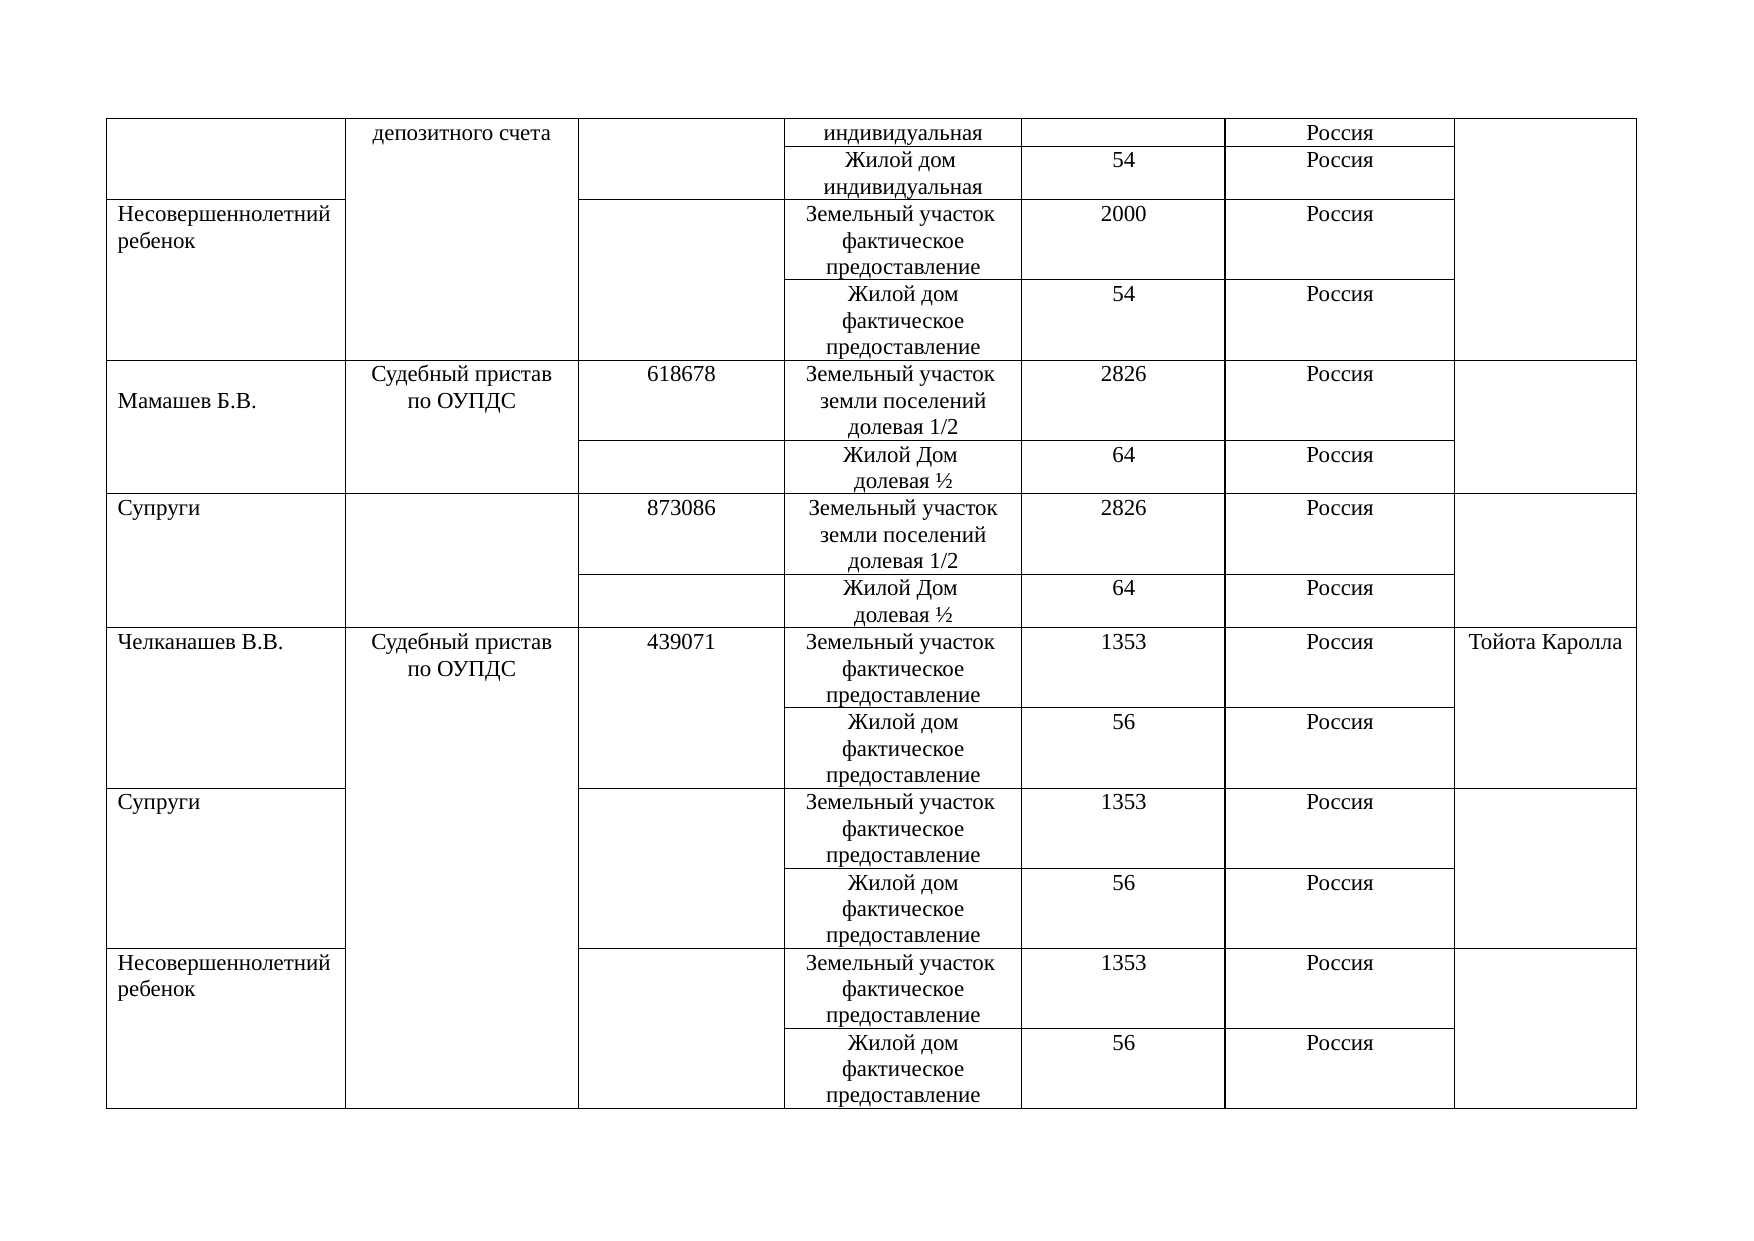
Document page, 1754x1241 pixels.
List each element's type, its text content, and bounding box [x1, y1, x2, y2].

table_cell [579, 789, 784, 948]
table_cell Россия [1226, 361, 1454, 439]
table_cell Земельный участок фактическое предоставление [785, 789, 1021, 867]
table_cell 2826 [1022, 361, 1224, 439]
table_cell Россия [1226, 708, 1454, 787]
table_cell [579, 575, 784, 627]
table_cell Жилой дом фактическое предоставление [785, 708, 1021, 787]
table_cell 54 [1022, 280, 1224, 359]
table_cell Несовершеннолетний ребенок [107, 200, 345, 359]
table_cell Земельный участок фактическое предоставление [785, 628, 1021, 707]
table_cell 56 [1022, 869, 1224, 948]
table_cell Жилой Дом долевая ½ [785, 441, 1021, 493]
table_cell 2826 [1022, 494, 1224, 573]
table_cell Супруги [107, 789, 345, 948]
table_cell Челканашев В.В. [107, 628, 345, 787]
table_cell 64 [1022, 441, 1224, 493]
table_cell [579, 441, 784, 493]
table_cell Россия [1226, 789, 1454, 867]
table_cell Россия [1226, 494, 1454, 573]
table_cell Жилой дом фактическое предоставление [785, 280, 1021, 359]
table_cell [107, 119, 345, 199]
table_cell 1353 [1022, 628, 1224, 707]
table_cell Тойота Каролла [1455, 628, 1636, 787]
table_cell 54 [1022, 147, 1224, 199]
table_cell Россия [1226, 949, 1454, 1028]
table_cell Супруги [107, 494, 345, 627]
table_cell Жилой дом индивидуальная [785, 147, 1021, 199]
table_cell Россия [1226, 119, 1454, 146]
table_cell [579, 119, 784, 199]
table_cell [1455, 119, 1636, 359]
table_cell Россия [1226, 200, 1454, 279]
table_cell Россия [1226, 869, 1454, 948]
table_cell [579, 949, 784, 1108]
table_cell [1455, 949, 1636, 1108]
table_cell индивидуальная [785, 119, 1021, 146]
table_cell [1455, 789, 1636, 948]
table_cell Судебный пристав по ОУПДС [346, 361, 578, 493]
table_cell 618678 [579, 361, 784, 439]
table_cell депозитного счета [346, 119, 578, 359]
table_cell 1353 [1022, 949, 1224, 1028]
table_cell Россия [1226, 575, 1454, 627]
table_cell 873086 [579, 494, 784, 573]
table_cell 1353 [1022, 789, 1224, 867]
table_cell Земельный участок земли поселений долевая 1/2 [785, 494, 1021, 573]
table_cell 56 [1022, 708, 1224, 787]
table_cell [1022, 119, 1224, 146]
table_cell Жилой Дом долевая ½ [785, 575, 1021, 627]
table_cell Россия [1226, 1029, 1454, 1108]
table_cell Россия [1226, 280, 1454, 359]
table_cell 2000 [1022, 200, 1224, 279]
table_cell Земельный участок фактическое предоставление [785, 200, 1021, 279]
table_cell 56 [1022, 1029, 1224, 1108]
table_cell Судебный пристав по ОУПДС [346, 628, 578, 1108]
table_cell Земельный участок земли поселений долевая 1/2 [785, 361, 1021, 439]
table_cell Несовершеннолетний ребенок [107, 949, 345, 1108]
table_cell Россия [1226, 147, 1454, 199]
table_cell Россия [1226, 628, 1454, 707]
table_cell [579, 200, 784, 359]
table_cell [346, 494, 578, 627]
table_cell Россия [1226, 441, 1454, 493]
table_cell 64 [1022, 575, 1224, 627]
table_cell Земельный участок фактическое предоставление [785, 949, 1021, 1028]
table_cell [1455, 494, 1636, 627]
table_cell 439071 [579, 628, 784, 787]
table_cell [1455, 361, 1636, 493]
table_cell Жилой дом фактическое предоставление [785, 1029, 1021, 1108]
table_cell Жилой дом фактическое предоставление [785, 869, 1021, 948]
table_cell Мамашев Б.В. [107, 361, 345, 493]
